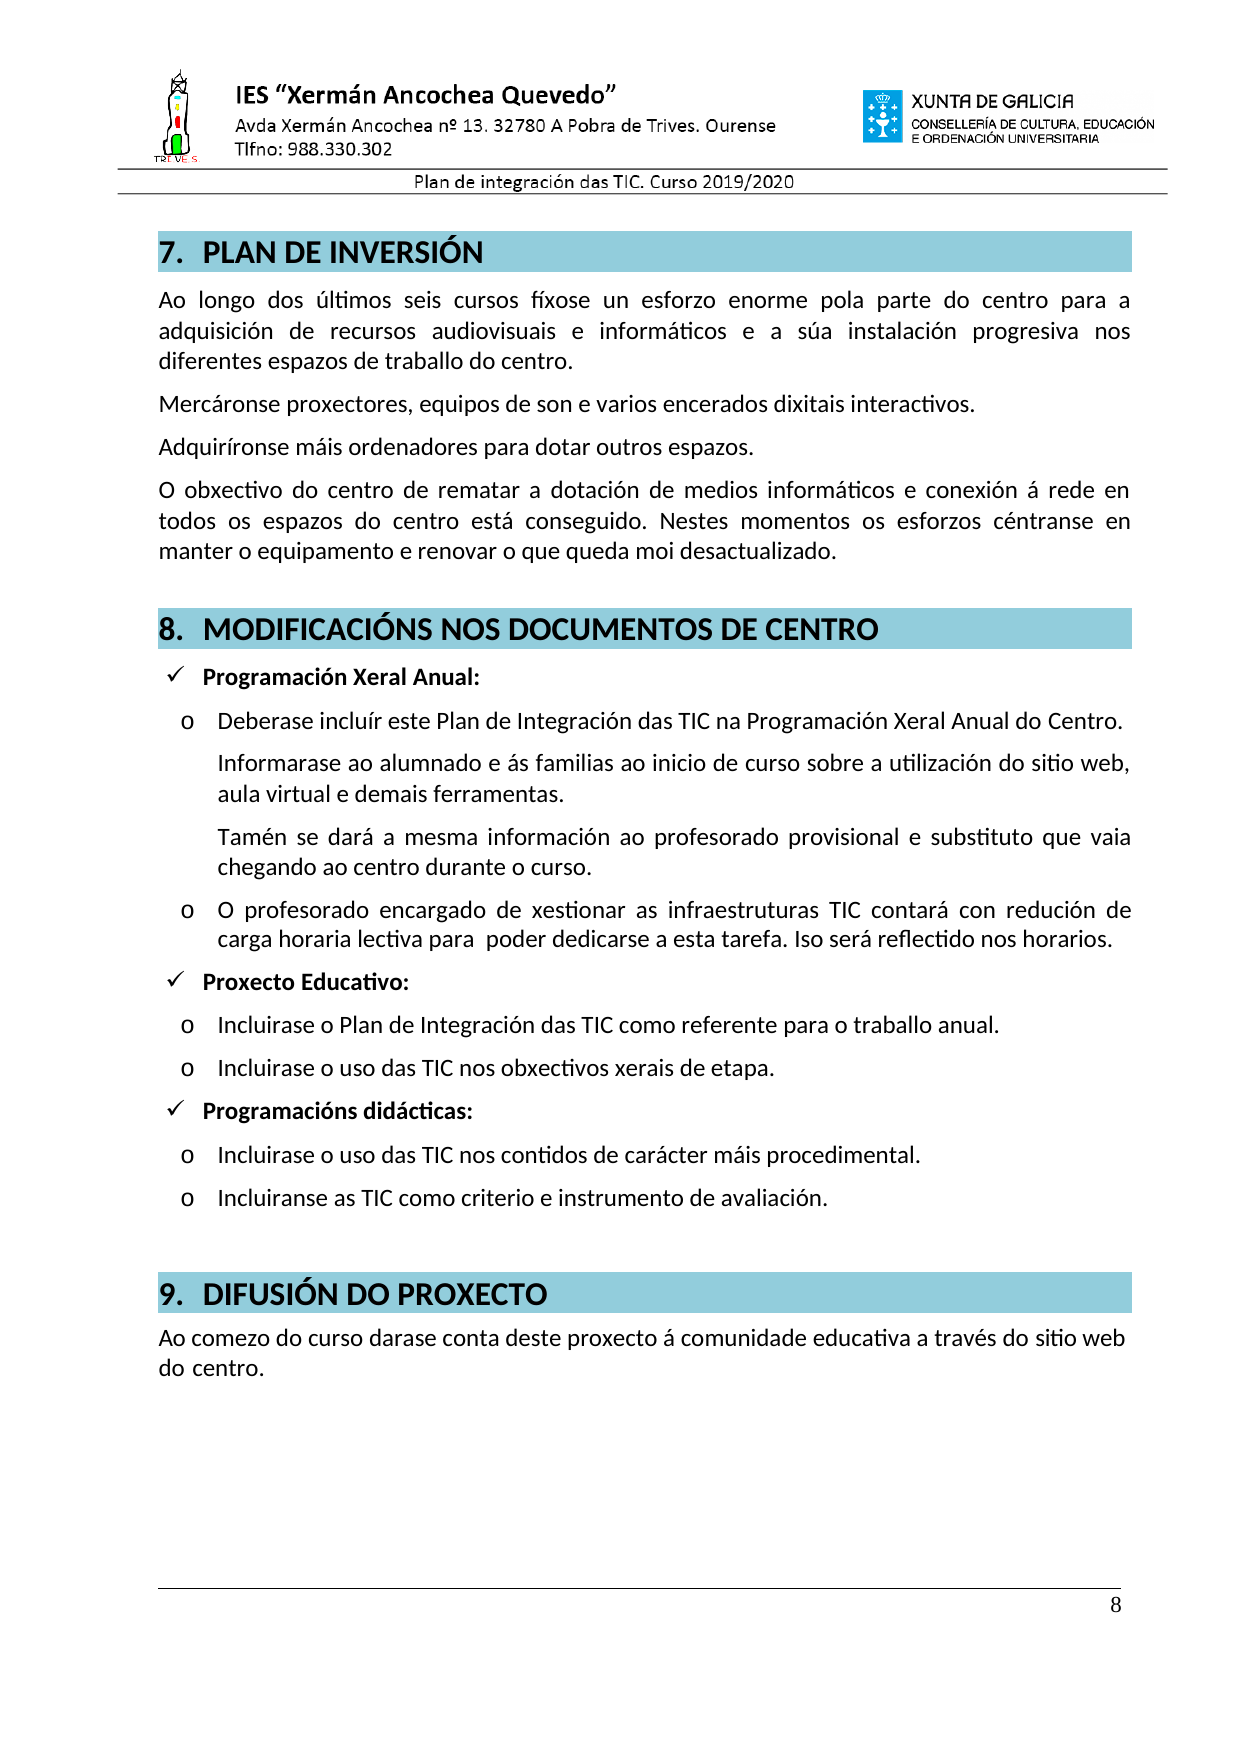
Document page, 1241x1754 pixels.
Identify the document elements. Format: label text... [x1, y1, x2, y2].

list Deberase incluír este Plan de Integración das TIC na Programación Xeral Anual do Centro. [180, 706, 1132, 735]
text Mercáronse proxectores, equipos de son e varios encerados dixitais interactivos. [158, 388, 1132, 419]
text Ao comezo do curso darase conta deste proxecto á comunidade educativa a través do sitio web do centro. [158, 1323, 1132, 1383]
list Proxecto Educativo: [165, 966, 1132, 997]
list MODIFICACIÓNS NOS DOCUMENTOS DE CENTRO [158, 608, 1132, 649]
list Incluirase o uso das TIC nos obxectivos xerais de etapa. [180, 1053, 1132, 1083]
list DIFUSIÓN DO PROXECTO [158, 1272, 1132, 1313]
text O obxectivo do centro de rematar a dotación de medios informáticos e conexión á rede en todos os espazos do centro está conseguido. Nestes momentos os esforzos céntranse en manter o equipamento e renovar o que queda moi desactualizado. [158, 474, 1132, 566]
text Informarase ao alumnado e ás familias ao inicio de curso sobre a utilización do sitio web, aula virtual e demais ferramentas. [217, 748, 1132, 809]
list O profesorado encargado de xestionar as infraestruturas TIC contará con redución de carga horaria lectiva para poder dedicarse a esta tarefa. Iso será reflectido nos horarios. [180, 894, 1132, 954]
list Programacións didácticas: [165, 1095, 1132, 1126]
text Tamén se dará a mesma información ao profesorado provisional e substituto que vaia chegando ao centro durante o curso. [217, 821, 1132, 882]
text Adquiríronse máis ordenadores para dotar outros espazos. [158, 431, 1132, 462]
text Ao longo dos últimos seis cursos fíxose un esforzo enorme pola parte do centro para a adquisición de recursos audiovisuais e informáticos e a súa instalación progresiva nos diferentes espazos de traballo do centro. [158, 284, 1132, 376]
list Programación Xeral Anual: [165, 661, 1132, 692]
list Incluirase o Plan de Integración das TIC como referente para o traballo anual. [180, 1010, 1132, 1040]
list Incluirase o uso das TIC nos contidos de carácter máis procedimental. [180, 1139, 1132, 1169]
picture [117, 64, 1168, 201]
list PLAN DE INVERSIÓN [158, 231, 1132, 272]
list Incluiranse as TIC como criterio e instrumento de avaliación. [180, 1182, 1132, 1212]
